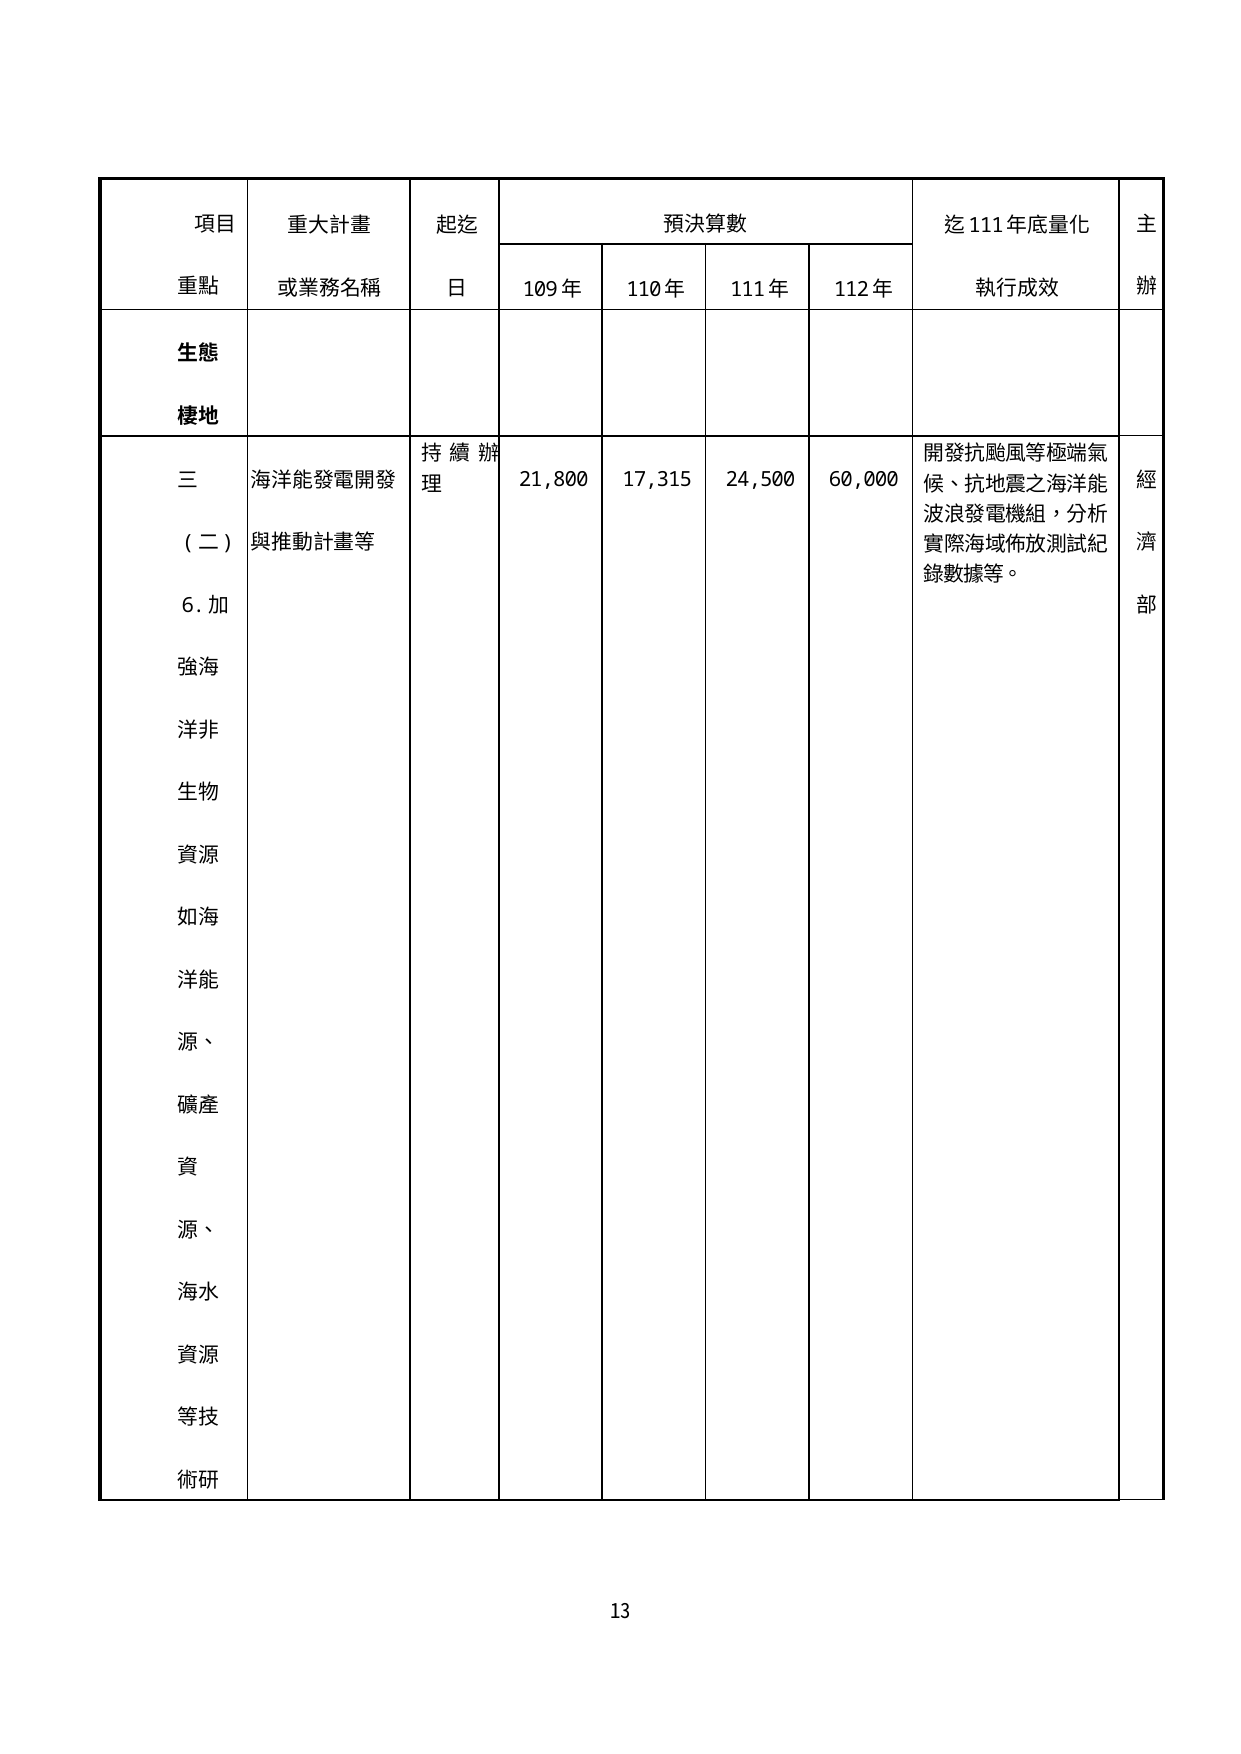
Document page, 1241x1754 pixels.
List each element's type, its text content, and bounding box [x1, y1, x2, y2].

table_cell [810, 310, 912, 435]
table_cell 開發抗颱風等極端氣候、抗地震之海洋能波浪發電機組，分析實際海域佈放測試紀錄數據等。 [913, 437, 1118, 1499]
table_cell 三(二)4.保存保護自然海岸與生態棲地 [102, 310, 247, 435]
table_header 預決算數 [500, 180, 912, 243]
table_header 迄111年底量化 執行成效 [913, 180, 1118, 308]
table_header 重大計畫 或業務名稱 [248, 180, 409, 308]
table_cell 海委會 [1120, 310, 1162, 435]
table_cell 112年 [810, 245, 912, 308]
table_cell [913, 310, 1118, 435]
table_header 主辦 機關 [1120, 180, 1162, 308]
table_header 起迄日 [411, 180, 498, 308]
table_cell 109年 [500, 245, 601, 308]
table_cell 17,315 [603, 437, 705, 1499]
table_cell 24,500 [706, 437, 808, 1499]
table_cell [603, 310, 705, 435]
table_cell 110年 [603, 245, 705, 308]
table_cell - [500, 310, 601, 435]
table_header 項目 重點 工作 [102, 180, 247, 308]
table_cell 111年 [706, 245, 808, 308]
table_cell 持續辦理 [411, 437, 498, 1499]
table_cell 三(二)6.加強海洋非生物資源如海洋能源、礦產資源、海水資源等技術研發能力 [102, 437, 247, 1499]
table_cell [411, 310, 498, 435]
table_cell [706, 310, 808, 435]
table_cell 經濟部 [1120, 436, 1162, 1499]
table_cell 60,000 [810, 437, 912, 1499]
table_cell 海洋能發電開發與推動計畫等 [248, 437, 409, 1499]
table_cell 21,800 [500, 437, 601, 1499]
table_cell [248, 310, 409, 435]
